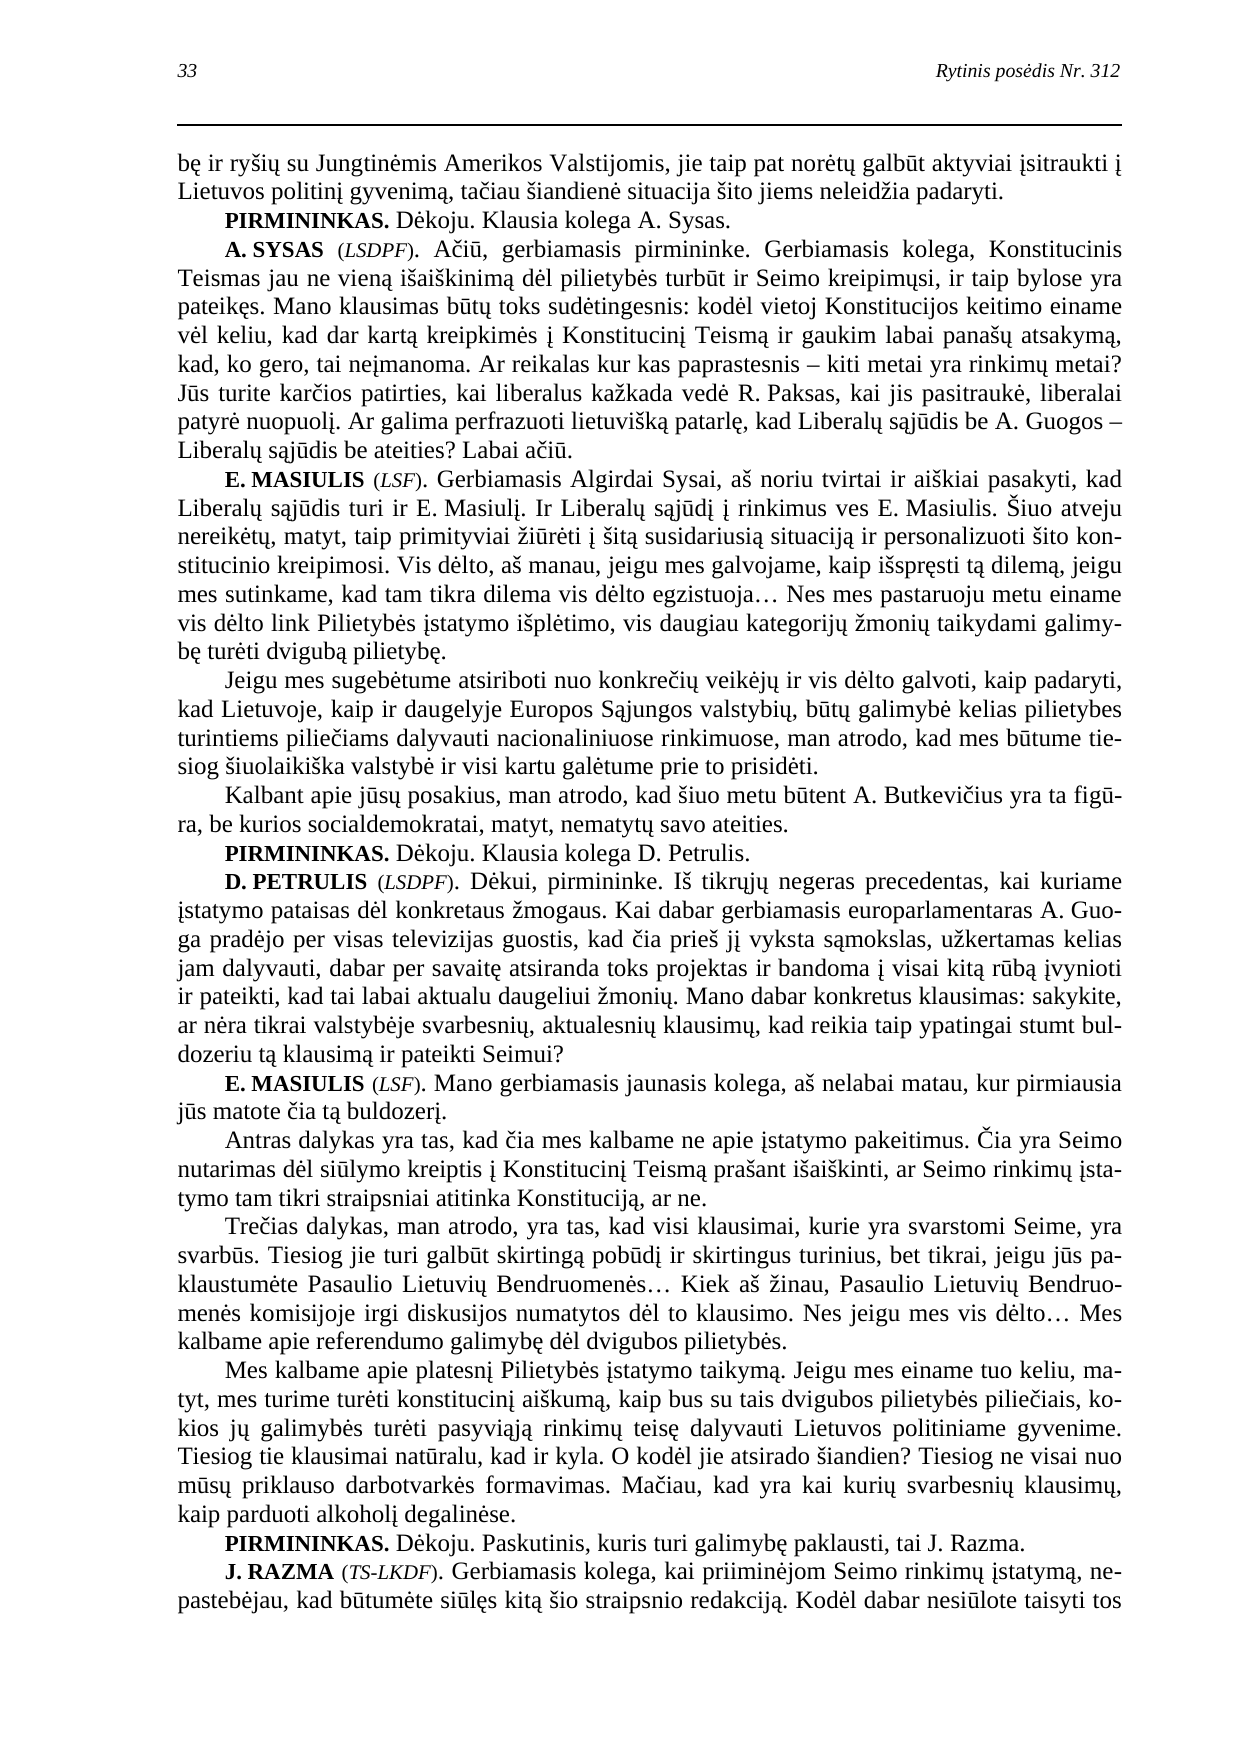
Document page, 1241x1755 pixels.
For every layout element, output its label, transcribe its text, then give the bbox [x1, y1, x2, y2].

text PIRMININKAS. Dė­ko­ju. Klau­sia ko­le­ga A. Sy­sas. [177, 205, 1122, 234]
text A. SYSAS (LSDPF). Ačiū, ger­bia­ma­sis pir­mi­nin­ke. Ger­bia­ma­sis ko­le­ga, Kon­sti­tu­ci­nis Teis­mas jau ne vie­ną iš­aiš­ki­ni­mą dėl pi­lie­ty­bės tur­būt ir Sei­mo krei­pi­mų­si, ir taip by­lo­se yra pa­tei­kęs. Ma­no klau­si­mas bū­tų toks su­dė­tin­ges­nis: ko­dėl vie­toj Kon­sti­tu­ci­jos kei­ti­mo ei­na­me vėl ke­liu, kad dar kar­tą kreip­ki­mės į Kon­sti­tu­ci­nį Teis­mą ir gau­kim la­bai pa­na­šų at­sa­ky­mą, kad, ko ge­ro, tai ne­įma­no­ma. Ar rei­ka­las kur kas pa­pras­tes­nis – ki­ti me­tai yra rin­ki­mų me­tai? Jūs tu­ri­te kar­čios pa­tir­ties, kai li­be­ra­lus kaž­ka­da ve­dė R. Pa­ksas, kai jis pa­si­trau­kė, li­be­ra­lai pa­ty­rė nuo­puo­lį. Ar ga­li­ma per­fra­zuo­ti lie­tu­viš­ką pa­tar­lę, kad Li­be­ra­lų są­jū­dis be A. Guo­gos – Li­be­ra­lų są­jū­dis be at­ei­ties? La­bai ačiū. [177, 234, 1122, 464]
text D. PETRULIS (LSDPF). Dė­kui, pir­mi­nin­ke. Iš tik­rų­jų ne­ge­ras pre­ce­den­tas, kai ku­ria­me įsta­ty­mo pa­tai­sas dėl kon­kre­taus žmo­gaus. Kai da­bar ger­bia­ma­sis eu­ro­par­la­men­ta­ras A. Guo­ga pra­dė­jo per vi­sas te­le­vi­zi­jas guos­tis, kad čia prieš jį vyks­ta są­moks­las, už­ker­ta­mas ke­lias jam da­ly­vau­ti, da­bar per sa­vai­tę at­si­ran­da toks pro­jek­tas ir ban­do­ma į vi­sai ki­tą rū­bą įvy­nio­ti ir pa­teik­ti, kad tai la­bai ak­tu­a­lu dau­ge­liui žmo­nių. Ma­no da­bar kon­kre­tus klau­si­mas: sa­ky­ki­te, ar nė­ra tik­rai vals­ty­bė­je svar­bes­nių, ak­tu­a­les­nių klau­si­mų, kad rei­kia taip ypa­tin­gai stumt bul­do­ze­riu tą klau­si­mą ir pa­teik­ti Sei­mui? [177, 866, 1122, 1068]
text bę ir ry­šių su Jung­ti­nė­mis Ame­ri­kos Vals­ti­jo­mis, jie taip pat no­rė­tų gal­būt ak­ty­viai įsi­trauk­ti į Lie­tu­vos po­li­ti­nį gy­ve­ni­mą, ta­čiau šian­die­nė si­tu­a­ci­ja ši­to jiems ne­lei­džia pa­da­ry­ti. [177, 148, 1122, 205]
text Kal­bant apie jū­sų po­sa­kius, man at­ro­do, kad šiuo me­tu bū­tent A. But­ke­vi­čius yra ta fi­gū­ra, be ku­rios so­cial­de­mok­ra­tai, ma­tyt, ne­ma­ty­tų sa­vo at­ei­ties. [177, 780, 1122, 838]
text Ant­ras da­ly­kas yra tas, kad čia mes kal­ba­me ne apie įsta­ty­mo pa­kei­ti­mus. Čia yra Sei­mo nu­ta­ri­mas dėl siū­ly­mo kreip­tis į Kon­sti­tu­ci­nį Teis­mą pra­šant iš­aiš­kin­ti, ar Sei­mo rin­ki­mų įsta­ty­mo tam tik­ri straips­niai ati­tin­ka Kon­sti­tu­ci­ją, ar ne. [177, 1125, 1122, 1211]
text E. MASIULIS (LSF). Ger­bia­ma­sis Al­gir­dai Sy­sai, aš no­riu tvir­tai ir aiš­kiai pa­sa­ky­ti, kad Li­be­ra­lų są­jū­dis tu­ri ir E. Ma­siu­lį. Ir Li­be­ra­lų są­jū­dį į rin­ki­mus ves E. Ma­siu­lis. Šiuo at­ve­ju ne­rei­kė­tų, ma­tyt, taip pri­mi­ty­viai žiū­rė­ti į ši­tą su­si­da­riu­sią si­tu­a­ci­ją ir per­so­na­li­zuo­ti ši­to kon­sti­tu­ci­nio krei­pi­mo­si. Vis dėl­to, aš ma­nau, jei­gu mes gal­vo­ja­me, kaip iš­spręs­ti tą di­le­mą, jei­gu mes su­tin­ka­me, kad tam tik­ra di­le­ma vis dėl­to eg­zis­tuo­ja… Nes mes pas­ta­ruo­ju me­tu ei­na­me vis dėl­to link Pi­lie­ty­bės įsta­ty­mo iš­plė­ti­mo, vis dau­giau ka­te­go­ri­jų žmo­nių tai­ky­da­mi ga­li­my­bę tu­rė­ti dvi­gu­bą pi­lie­ty­bę. [177, 464, 1122, 665]
text Jei­gu mes su­ge­bė­tu­me at­si­ri­bo­ti nuo kon­kre­čių vei­kė­jų ir vis dėl­to gal­vo­ti, kaip pa­da­ry­ti, kad Lie­tu­vo­je, kaip ir dau­ge­ly­je Eu­ro­pos Są­jun­gos vals­ty­bių, bū­tų ga­li­my­bė ke­lias pi­lie­ty­bes tu­rin­tiems pi­lie­čiams da­ly­vau­ti na­cio­na­li­niuo­se rin­ki­muo­se, man at­ro­do, kad mes bū­tu­me tie­siog šiuo­lai­kiš­ka vals­ty­bė ir vi­si kar­tu ga­lė­tu­me prie to pri­si­dė­ti. [177, 665, 1122, 780]
text PIRMININKAS. Dė­ko­ju. Pas­ku­ti­nis, ku­ris tu­ri ga­li­my­bę pa­klaus­ti, tai J. Raz­ma. [177, 1528, 1122, 1556]
text Tre­čias da­ly­kas, man at­ro­do, yra tas, kad vi­si klau­si­mai, ku­rie yra svars­to­mi Sei­me, yra svar­būs. Tie­siog jie tu­ri gal­būt skir­tin­gą po­bū­dį ir skir­tin­gus tu­ri­nius, bet tik­rai, jei­gu jūs pa­klaus­tu­mė­te Pa­sau­lio Lie­tu­vių Ben­druo­me­nės… Kiek aš ži­nau, Pa­sau­lio Lie­tu­vių Ben­druo­me­nės ko­mi­si­jo­je ir­gi dis­ku­si­jos nu­ma­ty­tos dėl to klau­si­mo. Nes jei­gu mes vis dėl­to… Mes kal­ba­me apie re­fe­ren­du­mo ga­li­my­bę dėl dvi­gu­bos pi­lie­ty­bės. [177, 1211, 1122, 1355]
text E. MASIULIS (LSF). Ma­no ger­bia­ma­sis jau­na­sis ko­le­ga, aš ne­la­bai ma­tau, kur pir­miau­sia jūs ma­to­te čia tą bul­do­ze­rį. [177, 1068, 1122, 1125]
text PIRMININKAS. Dė­ko­ju. Klau­sia ko­le­ga D. Pet­ru­lis. [177, 838, 1122, 866]
text Mes kal­ba­me apie pla­tes­nį Pi­lie­ty­bės įsta­ty­mo tai­ky­mą. Jei­gu mes ei­na­me tuo ke­liu, ma­tyt, mes tu­ri­me tu­rė­ti kon­sti­tu­ci­nį aiš­ku­mą, kaip bus su tais dvi­gu­bos pi­lie­ty­bės pi­lie­čiais, ko­kios jų ga­li­my­bės tu­rė­ti pa­sy­vi­ą­ją rin­ki­mų tei­sę da­ly­vau­ti Lie­tu­vos po­li­ti­nia­me gy­ve­ni­me. Tie­siog tie klau­si­mai na­tū­ra­lu, kad ir ky­la. O ko­dėl jie at­si­ra­do šian­dien? Tie­siog ne vi­sai nuo mū­sų pri­klau­so dar­bo­tvarkės for­ma­vi­mas. Ma­čiau, kad yra kai ku­rių svar­bes­nių klau­si­mų, kaip par­duo­ti al­ko­ho­lį de­ga­li­nė­se. [177, 1355, 1122, 1528]
text J. RAZMA (TS-LKDF). Ger­bia­ma­sis ko­le­ga, kai pri­imi­nė­jom Sei­mo rin­ki­mų įsta­ty­mą, ne­pa­ste­bė­jau, kad bū­tu­mė­te siū­lęs ki­tą šio straips­nio re­dak­ci­ją. Ko­dėl da­bar ne­siū­lo­te tai­sy­ti tos [177, 1556, 1122, 1614]
